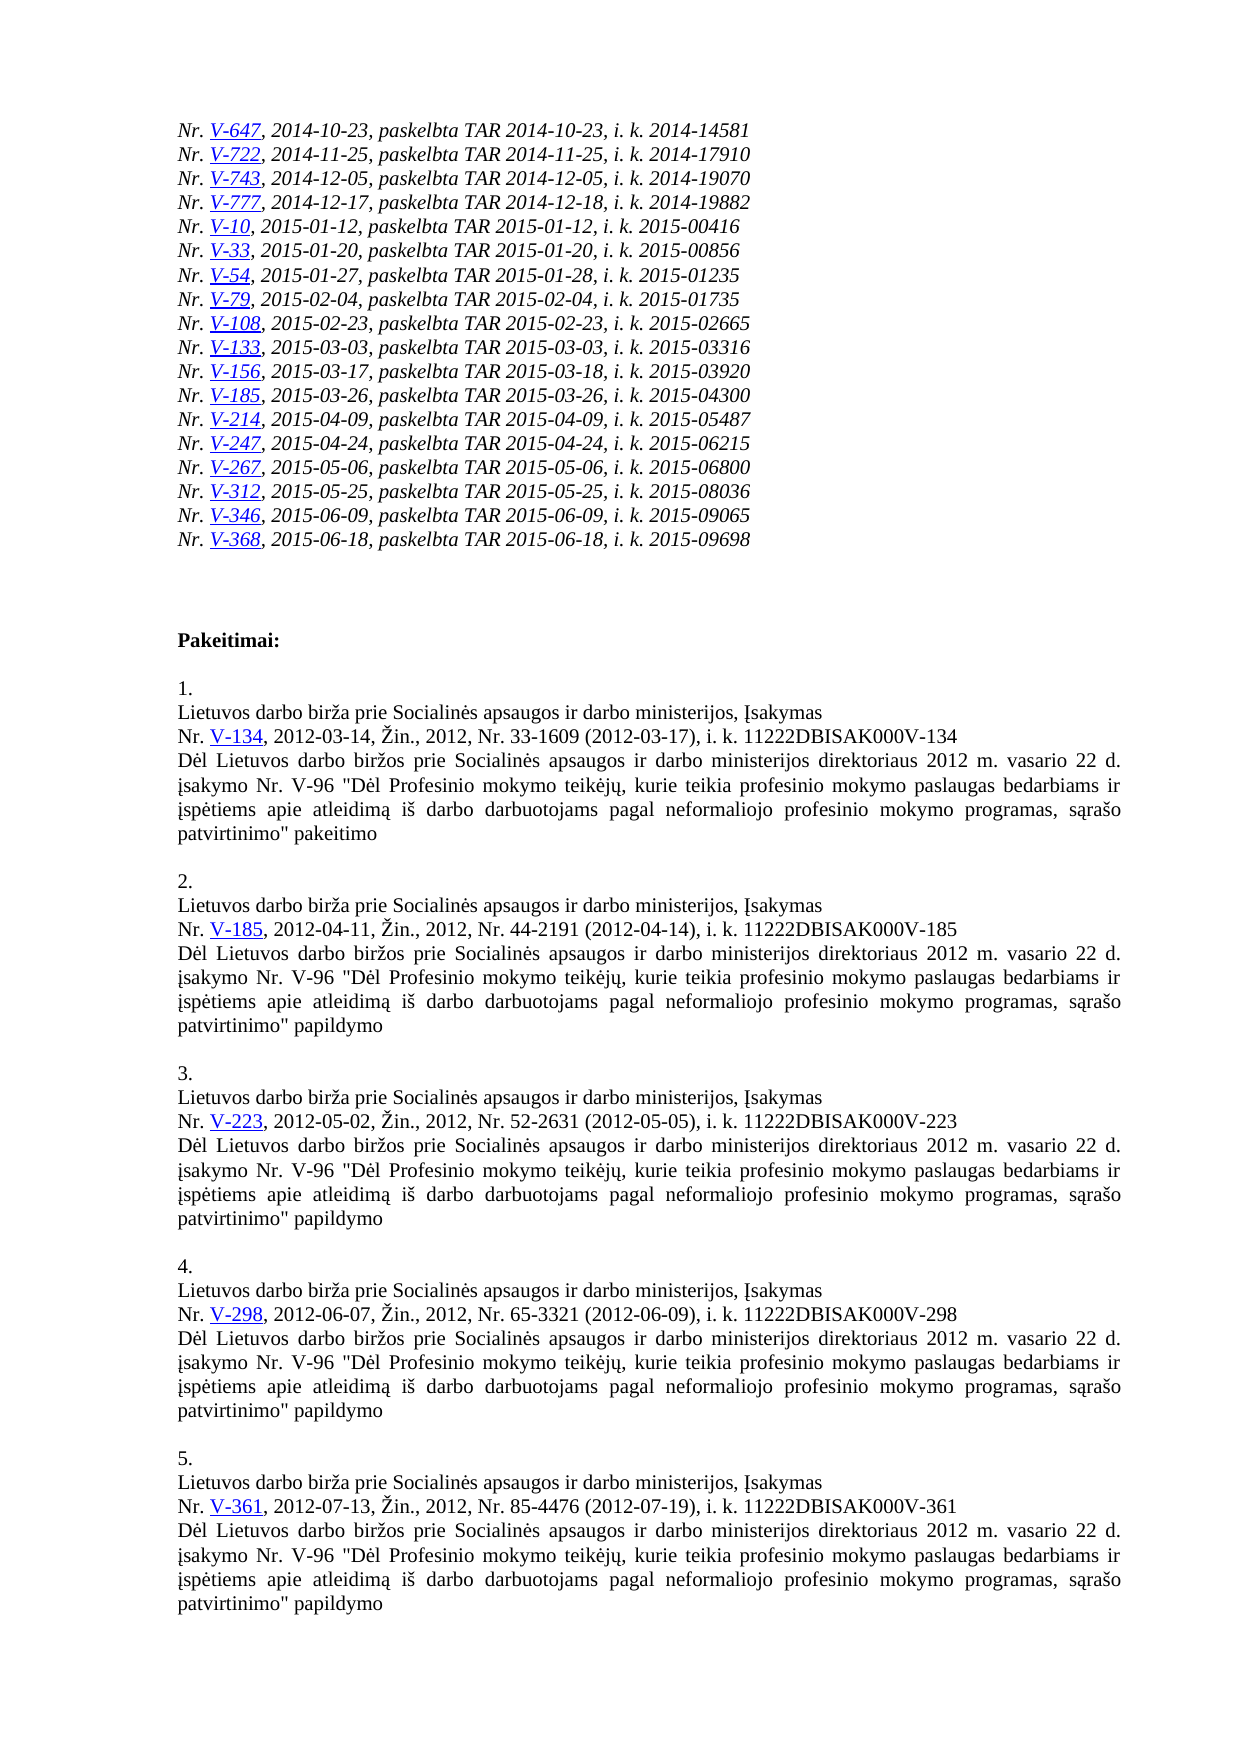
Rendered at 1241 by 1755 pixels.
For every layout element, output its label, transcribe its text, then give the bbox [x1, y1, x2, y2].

text Nr. V-54, 2015-01-27, paskelbta TAR 2015-01-28, i. k. 2015-01235 [177, 262, 1122, 287]
text Nr. V-10, 2015-01-12, paskelbta TAR 2015-01-12, i. k. 2015-00416 [177, 214, 1122, 238]
text Dėl Lietuvos darbo biržos prie Socialinės apsaugos ir darbo ministerijos direktoriaus 2012 m. vasario 22 d. įsakymo Nr. V-96 "Dėl Profesinio mokymo teikėjų, kurie teikia profesinio mokymo paslaugas bedarbiams ir įspėtiems apie atleidimą iš darbo darbuotojams pagal neformaliojo profesinio mokymo programas, sąrašo patvirtinimo" papildymo [177, 1326, 1122, 1422]
text Nr. V-743, 2014-12-05, paskelbta TAR 2014-12-05, i. k. 2014-19070 [177, 166, 1122, 190]
text Dėl Lietuvos darbo biržos prie Socialinės apsaugos ir darbo ministerijos direktoriaus 2012 m. vasario 22 d. įsakymo Nr. V-96 "Dėl Profesinio mokymo teikėjų, kurie teikia profesinio mokymo paslaugas bedarbiams ir įspėtiems apie atleidimą iš darbo darbuotojams pagal neformaliojo profesinio mokymo programas, sąrašo patvirtinimo" papildymo [177, 941, 1122, 1037]
text Nr. V-298, 2012-06-07, Žin., 2012, Nr. 65-3321 (2012-06-09), i. k. 11222DBISAK000V-298 [177, 1302, 1122, 1326]
text Nr. V-133, 2015-03-03, paskelbta TAR 2015-03-03, i. k. 2015-03316 [177, 335, 1122, 359]
text Nr. V-134, 2012-03-14, Žin., 2012, Nr. 33-1609 (2012-03-17), i. k. 11222DBISAK000V-134 [177, 724, 1122, 748]
text Nr. V-156, 2015-03-17, paskelbta TAR 2015-03-18, i. k. 2015-03920 [177, 359, 1122, 383]
text Nr. V-223, 2012-05-02, Žin., 2012, Nr. 52-2631 (2012-05-05), i. k. 11222DBISAK000V-223 [177, 1109, 1122, 1133]
text Nr. V-368, 2015-06-18, paskelbta TAR 2015-06-18, i. k. 2015-09698 [177, 527, 1122, 551]
text 2. [177, 869, 1122, 893]
text 5. [177, 1446, 1122, 1470]
text Nr. V-247, 2015-04-24, paskelbta TAR 2015-04-24, i. k. 2015-06215 [177, 431, 1122, 455]
text 3. [177, 1061, 1122, 1085]
text Nr. V-647, 2014-10-23, paskelbta TAR 2014-10-23, i. k. 2014-14581 [177, 118, 1122, 142]
text Dėl Lietuvos darbo biržos prie Socialinės apsaugos ir darbo ministerijos direktoriaus 2012 m. vasario 22 d. įsakymo Nr. V-96 "Dėl Profesinio mokymo teikėjų, kurie teikia profesinio mokymo paslaugas bedarbiams ir įspėtiems apie atleidimą iš darbo darbuotojams pagal neformaliojo profesinio mokymo programas, sąrašo patvirtinimo" papildymo [177, 1133, 1122, 1230]
text Lietuvos darbo birža prie Socialinės apsaugos ir darbo ministerijos, Įsakymas [177, 1278, 1122, 1302]
text Nr. V-361, 2012-07-13, Žin., 2012, Nr. 85-4476 (2012-07-19), i. k. 11222DBISAK000V-361 [177, 1494, 1122, 1518]
text Nr. V-267, 2015-05-06, paskelbta TAR 2015-05-06, i. k. 2015-06800 [177, 455, 1122, 479]
text Lietuvos darbo birža prie Socialinės apsaugos ir darbo ministerijos, Įsakymas [177, 700, 1122, 724]
text Lietuvos darbo birža prie Socialinės apsaugos ir darbo ministerijos, Įsakymas [177, 1470, 1122, 1494]
text Nr. V-33, 2015-01-20, paskelbta TAR 2015-01-20, i. k. 2015-00856 [177, 238, 1122, 262]
text Nr. V-722, 2014-11-25, paskelbta TAR 2014-11-25, i. k. 2014-17910 [177, 142, 1122, 166]
text Dėl Lietuvos darbo biržos prie Socialinės apsaugos ir darbo ministerijos direktoriaus 2012 m. vasario 22 d. įsakymo Nr. V-96 "Dėl Profesinio mokymo teikėjų, kurie teikia profesinio mokymo paslaugas bedarbiams ir įspėtiems apie atleidimą iš darbo darbuotojams pagal neformaliojo profesinio mokymo programas, sąrašo patvirtinimo" pakeitimo [177, 748, 1122, 845]
text Dėl Lietuvos darbo biržos prie Socialinės apsaugos ir darbo ministerijos direktoriaus 2012 m. vasario 22 d. įsakymo Nr. V-96 "Dėl Profesinio mokymo teikėjų, kurie teikia profesinio mokymo paslaugas bedarbiams ir įspėtiems apie atleidimą iš darbo darbuotojams pagal neformaliojo profesinio mokymo programas, sąrašo patvirtinimo" papildymo [177, 1518, 1122, 1615]
text Nr. V-185, 2015-03-26, paskelbta TAR 2015-03-26, i. k. 2015-04300 [177, 383, 1122, 407]
text Nr. V-312, 2015-05-25, paskelbta TAR 2015-05-25, i. k. 2015-08036 [177, 479, 1122, 503]
text Nr. V-777, 2014-12-17, paskelbta TAR 2014-12-18, i. k. 2014-19882 [177, 190, 1122, 214]
text Nr. V-346, 2015-06-09, paskelbta TAR 2015-06-09, i. k. 2015-09065 [177, 503, 1122, 527]
text Nr. V-214, 2015-04-09, paskelbta TAR 2015-04-09, i. k. 2015-05487 [177, 407, 1122, 431]
text Nr. V-79, 2015-02-04, paskelbta TAR 2015-02-04, i. k. 2015-01735 [177, 287, 1122, 311]
text 1. [177, 676, 1122, 700]
text Nr. V-185, 2012-04-11, Žin., 2012, Nr. 44-2191 (2012-04-14), i. k. 11222DBISAK000V-185 [177, 917, 1122, 941]
text Lietuvos darbo birža prie Socialinės apsaugos ir darbo ministerijos, Įsakymas [177, 893, 1122, 917]
text Lietuvos darbo birža prie Socialinės apsaugos ir darbo ministerijos, Įsakymas [177, 1085, 1122, 1109]
text 4. [177, 1254, 1122, 1278]
text Nr. V-108, 2015-02-23, paskelbta TAR 2015-02-23, i. k. 2015-02665 [177, 311, 1122, 335]
text Pakeitimai: [177, 628, 1122, 652]
